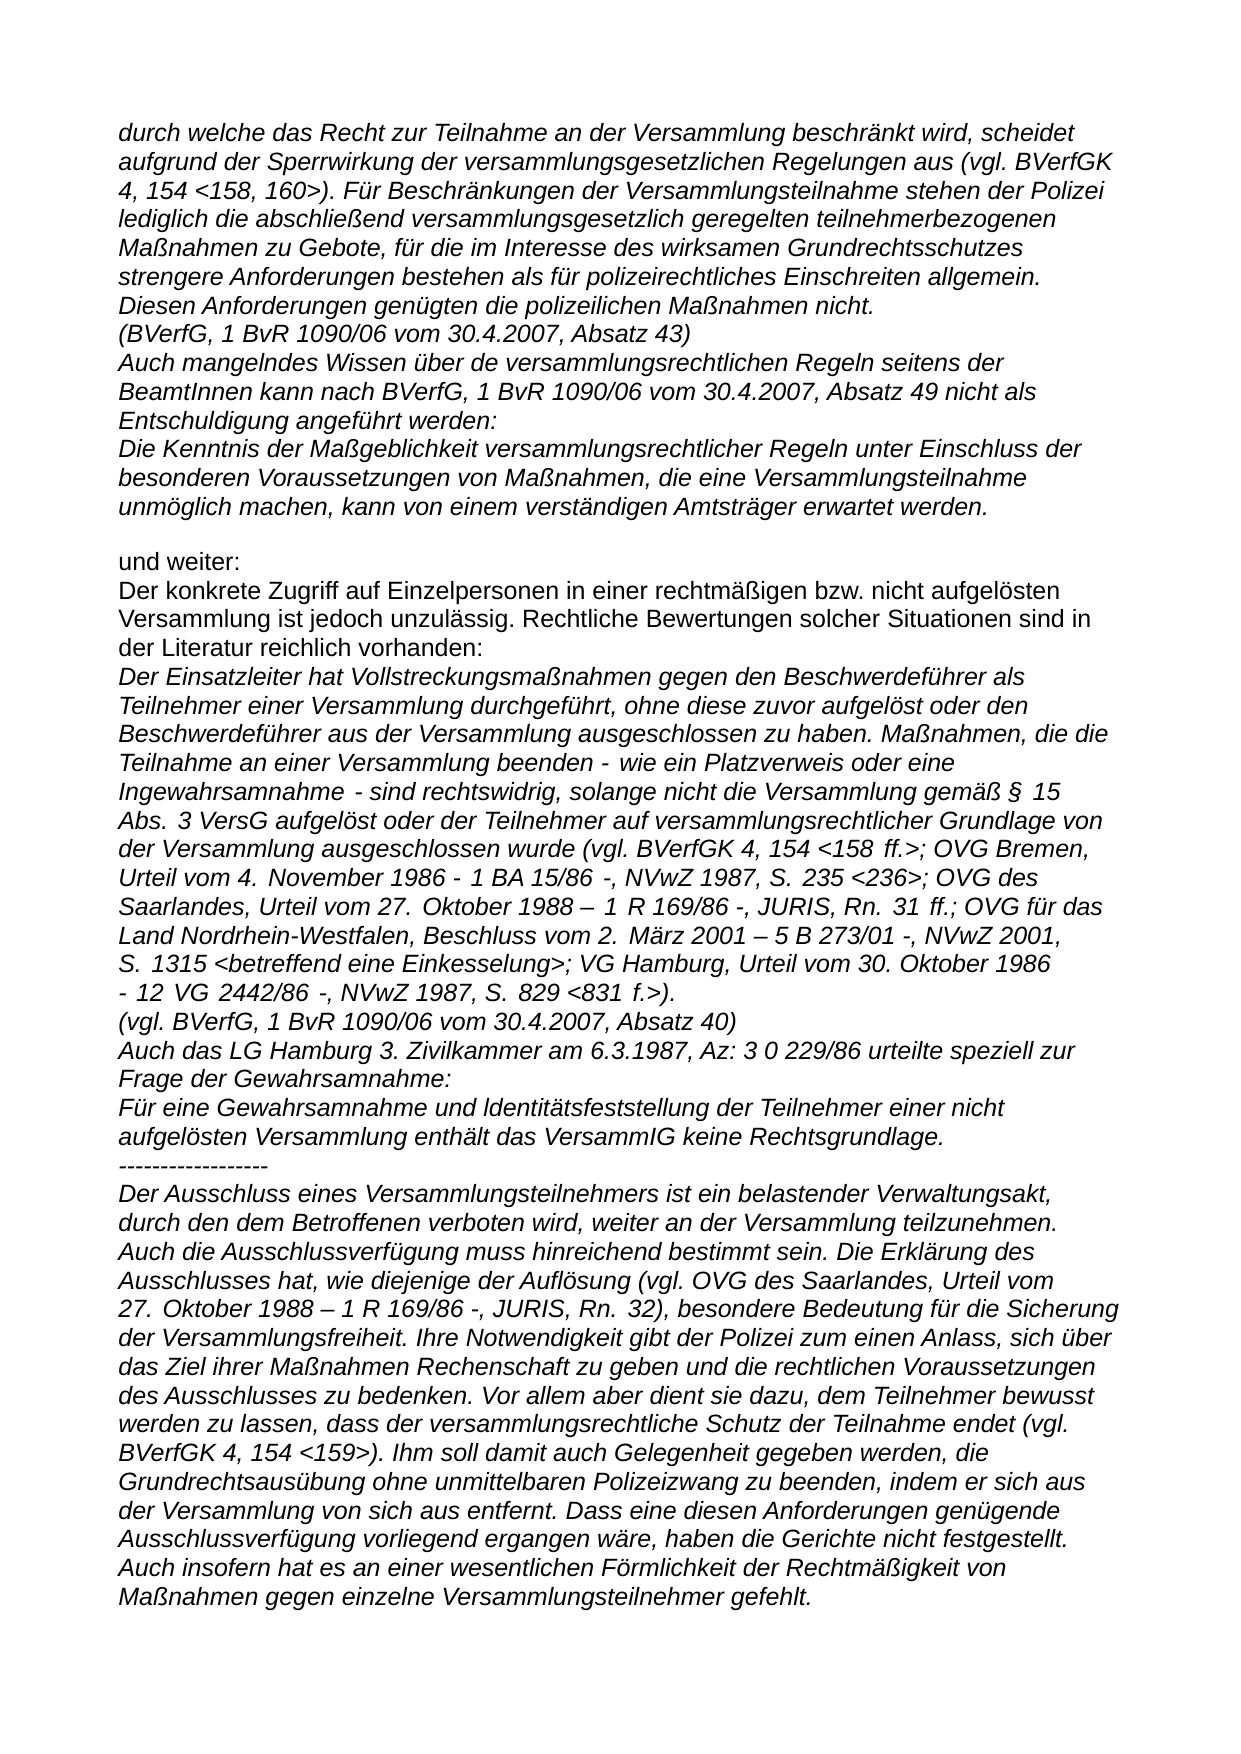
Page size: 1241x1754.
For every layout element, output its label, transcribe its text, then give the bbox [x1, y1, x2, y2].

text Der Einsatzleiter hat Vollstreckungsmaßnahmen gegen den Beschwerdeführer als Teilnehmer einer Versammlung durchgeführt, ohne diese zuvor aufgelöst oder den Beschwerdeführer aus der Versammlung ausgeschlossen zu haben. Maßnahmen, die die Teilnahme an einer Versammlung beenden - wie ein Platzverweis oder eine Ingewahrsamnahme - sind rechtswidrig, solange nicht die Versammlung gemäß § 15 Abs. 3 VersG aufgelöst oder der Teilnehmer auf versammlungsrechtlicher Grundlage von der Versammlung ausgeschlossen wurde (vgl. BVerfGK 4, 154 <158 ff.>; OVG Bremen, Urteil vom 4. November 1986 - 1 BA 15/86 -, NVwZ 1987, S. 235 <236>; OVG des Saarlandes, Urteil vom 27. Oktober 1988 – 1 R 169/86 -, JURIS, Rn. 31 ff.; OVG für das Land Nordrhein-Westfalen, Beschluss vom 2. März 2001 – 5 B 273/01 -, NVwZ 2001, S. 1315 <betreffend eine Einkesselung>; VG Hamburg, Urteil vom 30. Oktober 1986 - 12 VG 2442/86 -, NVwZ 1987, S. 829 <831 f.>). [118, 662, 1122, 1007]
text Auch das LG Hamburg 3. Zivilkammer am 6.3.1987, Az: 3 0 229/86 urteilte speziell zur Frage der Gewahrsamnahme: [118, 1036, 1122, 1093]
text durch welche das Recht zur Teilnahme an der Versammlung beschränkt wird, scheidet aufgrund der Sperrwirkung der versammlungsgesetzlichen Regelungen aus (vgl. BVerfGK 4, 154 <158, 160>). Für Beschränkungen der Versammlungsteilnahme stehen der Polizei lediglich die abschließend versammlungsgesetzlich geregelten teilnehmerbezogenen Maßnahmen zu Gebote, für die im Interesse des wirksamen Grundrechtsschutzes strengere Anforderungen bestehen als für polizeirechtliches Einschreiten allgemein. Diesen Anforderungen genügten die polizeilichen Maßnahmen nicht. [118, 118, 1122, 319]
text und weiter: [118, 547, 1122, 576]
text Auch mangelndes Wissen über de versammlungsrechtlichen Regeln seitens der BeamtInnen kann nach BVerfG, 1 BvR 1090/06 vom 30.4.2007, Absatz 49 nicht als Entschuldigung angeführt werden: [118, 348, 1122, 434]
text (BVerfG, 1 BvR 1090/06 vom 30.4.2007, Absatz 43) [118, 319, 1122, 348]
text Der Ausschluss eines Versammlungsteilnehmers ist ein belastender Verwaltungsakt, durch den dem Betroffenen verboten wird, weiter an der Versammlung teilzunehmen. Auch die Ausschlussverfügung muss hinreichend bestimmt sein. Die Erklärung des Ausschlusses hat, wie diejenige der Auflösung (vgl. OVG des Saarlandes, Urteil vom 27. Oktober 1988 – 1 R 169/86 -, JURIS, Rn. 32), besondere Bedeutung für die Sicherung der Versammlungsfreiheit. Ihre Notwendigkeit gibt der Polizei zum einen Anlass, sich über das Ziel ihrer Maßnahmen Rechenschaft zu geben und die rechtlichen Voraussetzungen des Ausschlusses zu bedenken. Vor allem aber dient sie dazu, dem Teilnehmer bewusst werden zu lassen, dass der versammlungsrechtliche Schutz der Teilnahme endet (vgl. BVerfGK 4, 154 <159>). Ihm soll damit auch Gelegenheit gegeben werden, die Grundrechtsausübung ohne unmittelbaren Polizeizwang zu beenden, indem er sich aus der Versammlung von sich aus entfernt. Dass eine diesen Anforderungen genügende Ausschlussverfügung vorliegend ergangen wäre, haben die Gerichte nicht festgestellt. Auch insofern hat es an einer wesentlichen Förmlichkeit der Rechtmäßigkeit von Maßnahmen gegen einzelne Versammlungsteilnehmer gefehlt. [118, 1179, 1122, 1611]
text ------------------ [118, 1151, 1122, 1179]
text (vgl. BVerfG, 1 BvR 1090/06 vom 30.4.2007, Absatz 40) [118, 1007, 1122, 1036]
text Der konkrete Zugriff auf Einzelpersonen in einer rechtmäßigen bzw. nicht aufgelösten Versammlung ist jedoch unzulässig. Rechtliche Bewertungen solcher Situationen sind in der Literatur reichlich vorhanden: [118, 576, 1122, 662]
text Die Kenntnis der Maßgeblichkeit versammlungsrechtlicher Regeln unter Einschluss der besonderen Voraussetzungen von Maßnahmen, die eine Versammlungsteilnahme unmöglich machen, kann von einem verständigen Amtsträger erwartet werden. [118, 434, 1122, 521]
text Für eine Gewahrsamnahme und ldentitätsfeststellung der Teilnehmer einer nicht aufgelösten Versammlung enthält das VersammIG keine Rechtsgrundlage. [118, 1093, 1122, 1151]
